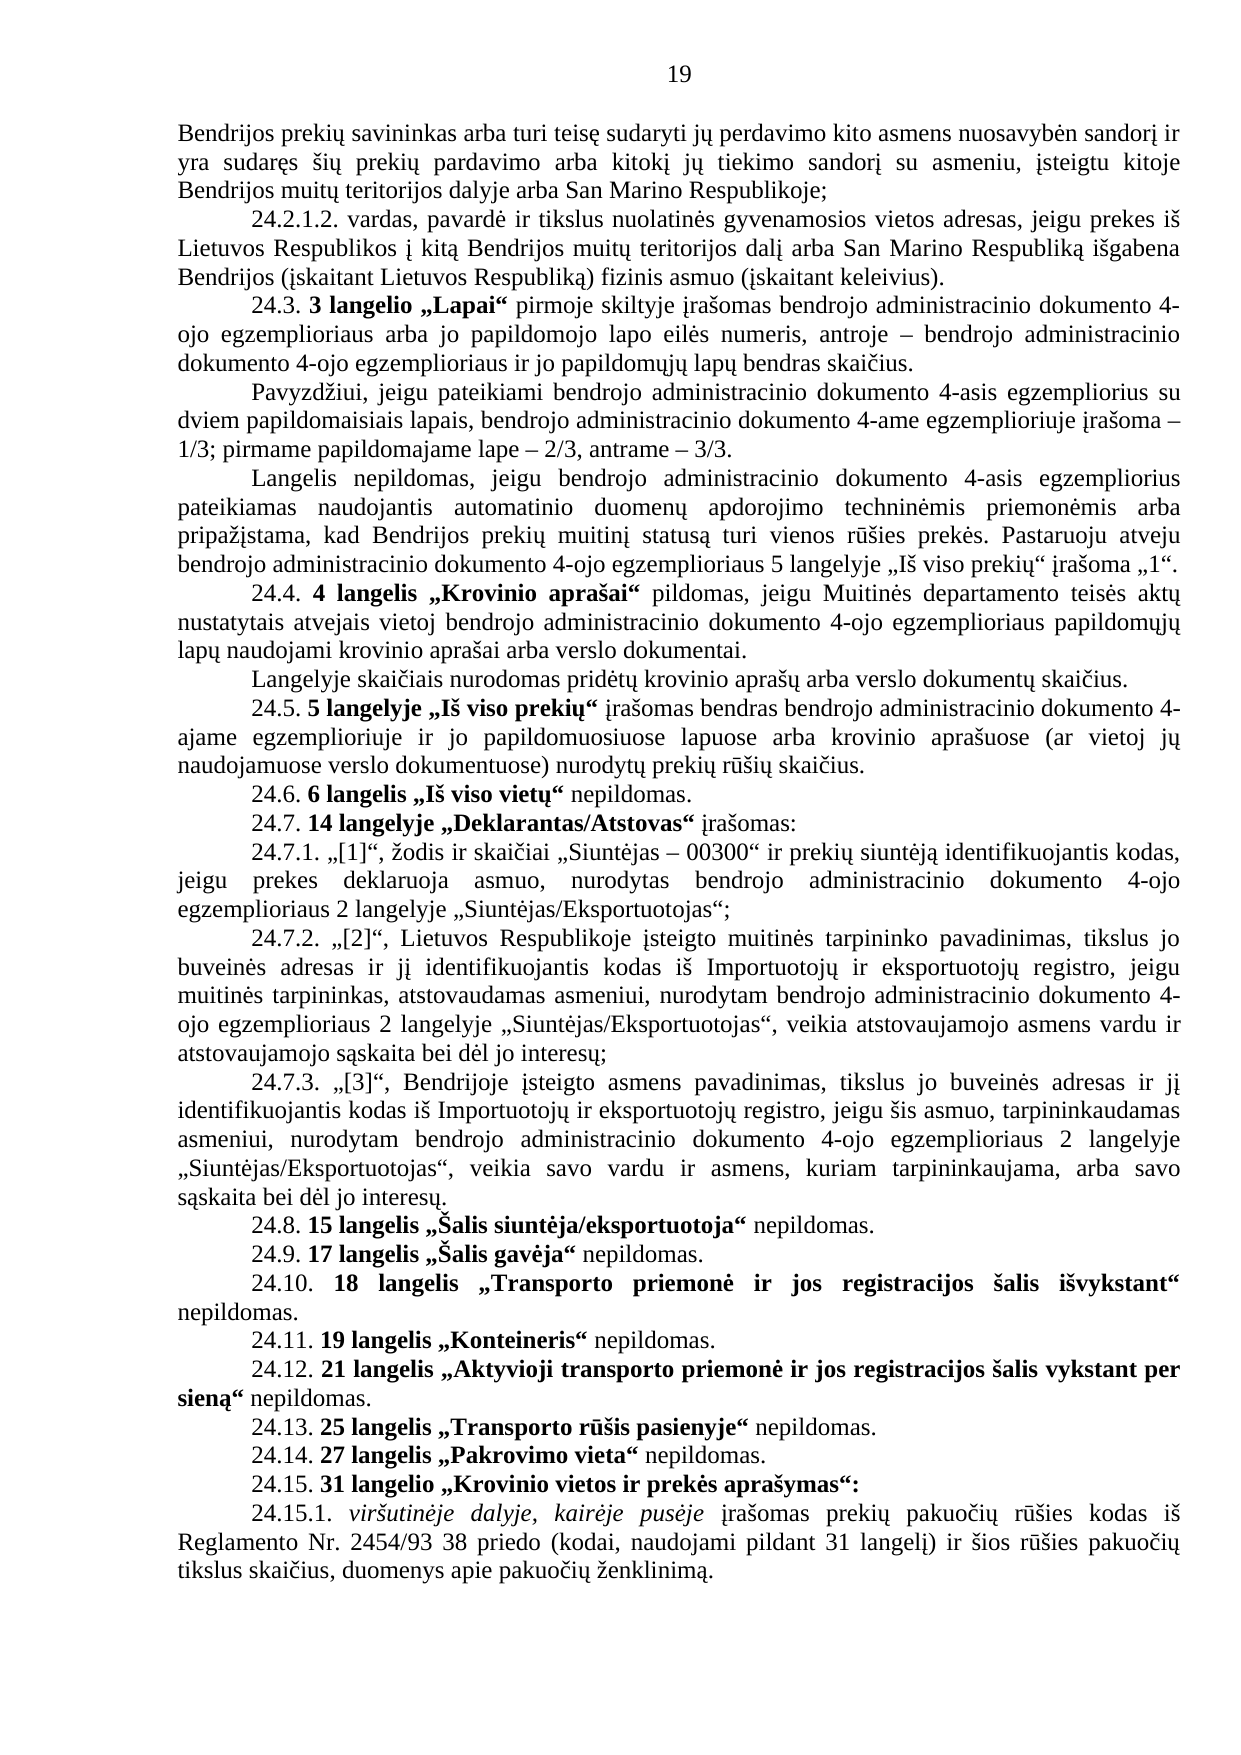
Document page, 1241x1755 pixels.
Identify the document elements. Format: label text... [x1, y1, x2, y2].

text 24.7. 14 langelyje „Deklarantas/Atstovas“ įrašomas: [177, 808, 1181, 837]
text 24.8. 15 langelis „Šalis siuntėja/eksportuotoja“ nepildomas. [177, 1211, 1181, 1239]
text 24.14. 27 langelis „Pakrovimo vieta“ nepildomas. [177, 1441, 1181, 1469]
text 24.7.2. „[2]“, Lietuvos Respublikoje įsteigto muitinės tarpininko pavadinimas, tikslus jo buveinės adresas ir jį identifikuojantis kodas iš Importuotojų ir eksportuotojų registro, jeigu muitinės tarpininkas, atstovaudamas asmeniui, nurodytam bendrojo administracinio dokumento 4-ojo egzemplioriaus 2 langelyje „Siuntėjas/Eksportuotojas“, veikia atstovaujamojo asmens vardu ir atstovaujamojo sąskaita bei dėl jo interesų; [177, 923, 1181, 1067]
text 24.6. 6 langelis „Iš viso vietų“ nepildomas. [177, 779, 1181, 808]
text 24.7.3. „[3]“, Bendrijoje įsteigto asmens pavadinimas, tikslus jo buveinės adresas ir jį identifikuojantis kodas iš Importuotojų ir eksportuotojų registro, jeigu šis asmuo, tarpininkaudamas asmeniui, nurodytam bendrojo administracinio dokumento 4-ojo egzemplioriaus 2 langelyje „Siuntėjas/Eksportuotojas“, veikia savo vardu ir asmens, kuriam tarpininkaujama, arba savo sąskaita bei dėl jo interesų. [177, 1067, 1181, 1211]
text 24.3. 3 langelio „Lapai“ pirmoje skiltyje įrašomas bendrojo administracinio dokumento 4-ojo egzemplioriaus arba jo papildomojo lapo eilės numeris, antroje – bendrojo administracinio dokumento 4-ojo egzemplioriaus ir jo papildomųjų lapų bendras skaičius. [177, 291, 1181, 377]
text 24.13. 25 langelis „Transporto rūšis pasienyje“ nepildomas. [177, 1412, 1181, 1441]
text Langelis nepildomas, jeigu bendrojo administracinio dokumento 4-asis egzempliorius pateikiamas naudojantis automatinio duomenų apdorojimo techninėmis priemonėmis arba pripažįstama, kad Bendrijos prekių muitinį statusą turi vienos rūšies prekės. Pastaruoju atveju bendrojo administracinio dokumento 4-ojo egzemplioriaus 5 langelyje „Iš viso prekių“ įrašoma „1“. [177, 463, 1181, 578]
text 24.11. 19 langelis „Konteineris“ nepildomas. [177, 1326, 1181, 1354]
text 24.7.1. „[1]“, žodis ir skaičiai „Siuntėjas – 00300“ ir prekių siuntėją identifikuojantis kodas, jeigu prekes deklaruoja asmuo, nurodytas bendrojo administracinio dokumento 4-ojo egzemplioriaus 2 langelyje „Siuntėjas/Eksportuotojas“; [177, 837, 1181, 923]
text 24.12. 21 langelis „Aktyvioji transporto priemonė ir jos registracijos šalis vykstant per sieną“ nepildomas. [177, 1354, 1181, 1412]
text 24.9. 17 langelis „Šalis gavėja“ nepildomas. [177, 1239, 1181, 1268]
text 24.10. 18 langelis „Transporto priemonė ir jos registracijos šalis išvykstant“ nepildomas. [177, 1268, 1181, 1326]
text Bendrijos prekių savininkas arba turi teisę sudaryti jų perdavimo kito asmens nuosavybėn sandorį ir yra sudaręs šių prekių pardavimo arba kitokį jų tiekimo sandorį su asmeniu, įsteigtu kitoje Bendrijos muitų teritorijos dalyje arba San Marino Respublikoje; [177, 118, 1181, 204]
text 24.15. 31 langelio „Krovinio vietos ir prekės aprašymas“: [177, 1469, 1181, 1498]
text 24.2.1.2. vardas, pavardė ir tikslus nuolatinės gyvenamosios vietos adresas, jeigu prekes iš Lietuvos Respublikos į kitą Bendrijos muitų teritorijos dalį arba San Marino Respubliką išgabena Bendrijos (įskaitant Lietuvos Respubliką) fizinis asmuo (įskaitant keleivius). [177, 204, 1181, 291]
text 24.15.1. viršutinėje dalyje, kairėje pusėje įrašomas prekių pakuočių rūšies kodas iš Reglamento Nr. 2454/93 38 priedo (kodai, naudojami pildant 31 langelį) ir šios rūšies pakuočių tikslus skaičius, duomenys apie pakuočių ženklinimą. [177, 1498, 1181, 1584]
text 24.4. 4 langelis „Krovinio aprašai“ pildomas, jeigu Muitinės departamento teisės aktų nustatytais atvejais vietoj bendrojo administracinio dokumento 4-ojo egzemplioriaus papildomųjų lapų naudojami krovinio aprašai arba verslo dokumentai. [177, 578, 1181, 664]
text Langelyje skaičiais nurodomas pridėtų krovinio aprašų arba verslo dokumentų skaičius. [177, 664, 1181, 693]
text 24.5. 5 langelyje „Iš viso prekių“ įrašomas bendras bendrojo administracinio dokumento 4-ajame egzemplioriuje ir jo papildomuosiuose lapuose arba krovinio aprašuose (ar vietoj jų naudojamuose verslo dokumentuose) nurodytų prekių rūšių skaičius. [177, 693, 1181, 779]
text Pavyzdžiui, jeigu pateikiami bendrojo administracinio dokumento 4-asis egzempliorius su dviem papildomaisiais lapais, bendrojo administracinio dokumento 4-ame egzemplioriuje įrašoma – 1/3; pirmame papildomajame lape – 2/3, antrame – 3/3. [177, 377, 1181, 463]
